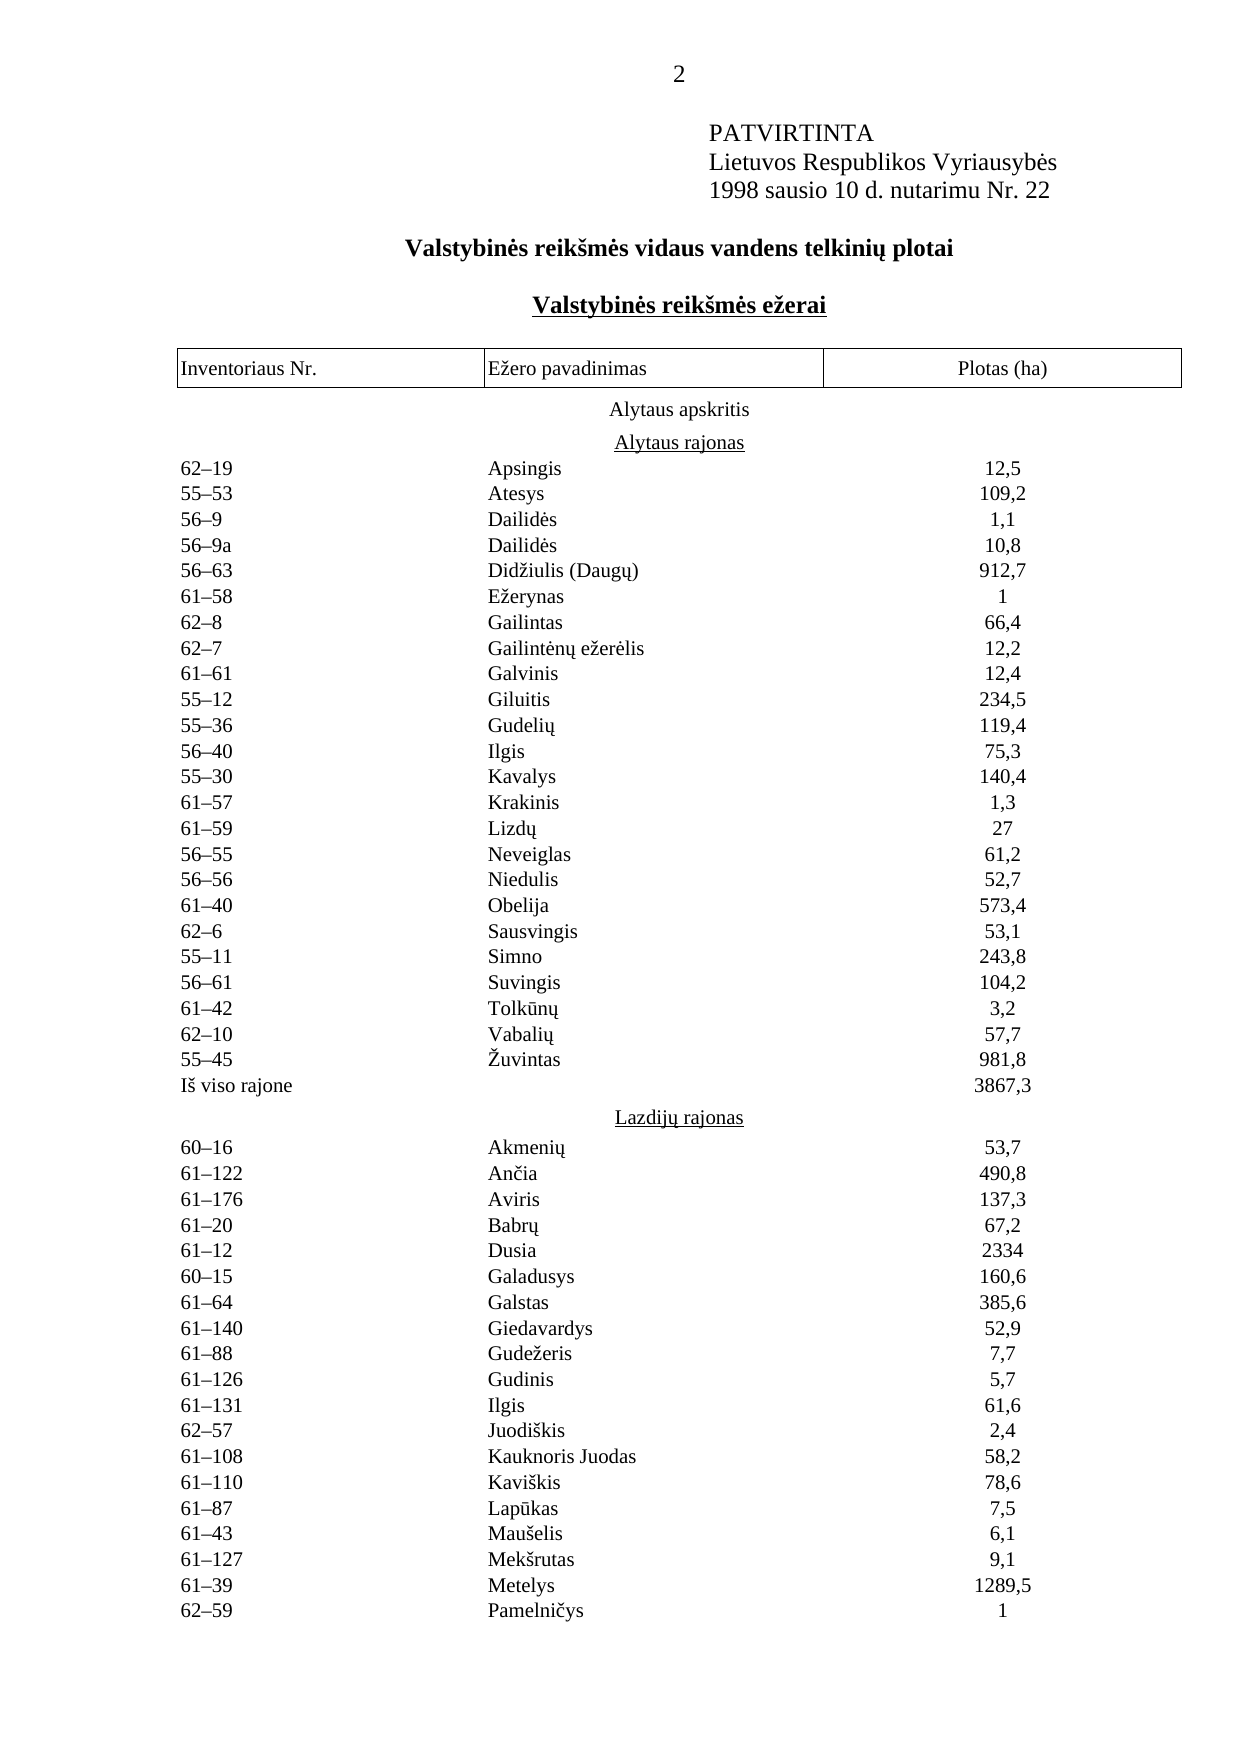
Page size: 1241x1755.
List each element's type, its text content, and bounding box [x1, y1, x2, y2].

table_cell 5,7 [824, 1367, 1181, 1393]
table_cell [485, 1073, 824, 1099]
table_cell 66,4 [824, 610, 1181, 636]
table_cell 12,2 [824, 636, 1181, 661]
table_cell 56–9 [177, 507, 484, 533]
table_cell Kavalys [485, 764, 824, 790]
table_cell 78,6 [824, 1470, 1181, 1496]
table_cell Ančia [485, 1161, 824, 1187]
table_cell Alytaus apskritis [177, 388, 1181, 430]
table_cell 53,7 [824, 1135, 1181, 1161]
table_cell 56–55 [177, 841, 484, 867]
table_cell Atesys [485, 481, 824, 507]
table_cell 61–39 [177, 1573, 484, 1598]
table_cell 60–15 [177, 1264, 484, 1290]
table_cell 61–20 [177, 1213, 484, 1238]
table_cell 55–36 [177, 713, 484, 738]
table_cell Gudinis [485, 1367, 824, 1393]
table_cell 62–10 [177, 1022, 484, 1047]
table_cell Juodiškis [485, 1418, 824, 1444]
table_cell 7,5 [824, 1496, 1181, 1521]
table_cell 140,4 [824, 764, 1181, 790]
table_cell 60–16 [177, 1135, 484, 1161]
table_cell 61–42 [177, 996, 484, 1022]
table_cell 61–61 [177, 661, 484, 687]
table_cell 160,6 [824, 1264, 1181, 1290]
table_cell 234,5 [824, 687, 1181, 713]
table_cell 52,9 [824, 1315, 1181, 1341]
table_cell Mekšrutas [485, 1547, 824, 1573]
table_cell Dailidės [485, 507, 824, 533]
table_cell Lizdų [485, 816, 824, 841]
table_cell Neveiglas [485, 841, 824, 867]
table_cell 981,8 [824, 1047, 1181, 1073]
table_header Inventoriaus Nr. [178, 349, 484, 387]
table_cell Pamelničys [485, 1599, 824, 1624]
table_cell 56–9a [177, 533, 484, 558]
table_cell Ilgis [485, 739, 824, 764]
table_cell Galstas [485, 1290, 824, 1315]
table_cell 490,8 [824, 1161, 1181, 1187]
table_cell 61–122 [177, 1161, 484, 1187]
table_cell 2334 [824, 1238, 1181, 1264]
table_cell 61–87 [177, 1496, 484, 1521]
table_cell 52,7 [824, 867, 1181, 893]
table_cell Niedulis [485, 867, 824, 893]
table_cell Simno [485, 944, 824, 970]
table_cell 9,1 [824, 1547, 1181, 1573]
table_cell 55–45 [177, 1047, 484, 1073]
table_cell 3867,3 [824, 1073, 1181, 1099]
table_cell 61–57 [177, 790, 484, 816]
table_cell 1,3 [824, 790, 1181, 816]
table_cell Metelys [485, 1573, 824, 1598]
table_cell 53,1 [824, 919, 1181, 944]
table_cell Apsingis [485, 456, 824, 481]
table_cell 27 [824, 816, 1181, 841]
table_cell 61–59 [177, 816, 484, 841]
table_cell 56–56 [177, 867, 484, 893]
table_cell 55–12 [177, 687, 484, 713]
table_cell Žuvintas [485, 1047, 824, 1073]
table_cell 573,4 [824, 893, 1181, 919]
table_cell Akmenių [485, 1135, 824, 1161]
table_cell Giedavardys [485, 1315, 824, 1341]
table_cell Babrų [485, 1213, 824, 1238]
table_cell 104,2 [824, 970, 1181, 996]
table_cell 1289,5 [824, 1573, 1181, 1598]
text 1998 sausio 10 d. nutarimu Nr. 22 [177, 176, 1181, 204]
table_cell Maušelis [485, 1521, 824, 1547]
table_cell 57,7 [824, 1022, 1181, 1047]
table_cell 55–53 [177, 481, 484, 507]
table_cell 912,7 [824, 559, 1181, 584]
table_cell Galadusys [485, 1264, 824, 1290]
table_cell Dailidės [485, 533, 824, 558]
table_cell Lapūkas [485, 1496, 824, 1521]
text Valstybinės reikšmės vidaus vandens telkinių plotai [177, 233, 1181, 262]
table_cell 62–19 [177, 456, 484, 481]
table_cell Obelija [485, 893, 824, 919]
table_cell 12,5 [824, 456, 1181, 481]
table_cell Ilgis [485, 1393, 824, 1418]
table_cell Gudežeris [485, 1341, 824, 1367]
table_cell Dusia [485, 1238, 824, 1264]
table_cell 55–30 [177, 764, 484, 790]
table_cell 1 [824, 1599, 1181, 1624]
table_cell 56–63 [177, 559, 484, 584]
table_cell 56–61 [177, 970, 484, 996]
table_cell Gailintėnų ežerėlis [485, 636, 824, 661]
table_cell 62–8 [177, 610, 484, 636]
table_cell Lazdijų rajonas [177, 1099, 1181, 1135]
table_cell Alytaus rajonas [177, 430, 1181, 456]
table_cell Galvinis [485, 661, 824, 687]
table_cell 1 [824, 584, 1181, 610]
table_cell 67,2 [824, 1213, 1181, 1238]
table_cell 385,6 [824, 1290, 1181, 1315]
table_cell 12,4 [824, 661, 1181, 687]
table_cell 61–12 [177, 1238, 484, 1264]
table_cell 58,2 [824, 1444, 1181, 1470]
table_cell 119,4 [824, 713, 1181, 738]
table_cell 61–126 [177, 1367, 484, 1393]
table_cell Didžiulis (Daugų) [485, 559, 824, 584]
table_cell 61–140 [177, 1315, 484, 1341]
table_cell 10,8 [824, 533, 1181, 558]
table_cell Suvingis [485, 970, 824, 996]
table_cell 55–11 [177, 944, 484, 970]
text Valstybinės reikšmės ežerai [177, 291, 1181, 319]
table_cell Aviris [485, 1187, 824, 1212]
table_cell Vabalių [485, 1022, 824, 1047]
table_cell Gailintas [485, 610, 824, 636]
table_cell 61–58 [177, 584, 484, 610]
table_cell 62–6 [177, 919, 484, 944]
table_cell 3,2 [824, 996, 1181, 1022]
table_cell 6,1 [824, 1521, 1181, 1547]
table_cell 61–43 [177, 1521, 484, 1547]
table_cell 61–127 [177, 1547, 484, 1573]
text PATVIRTINTA [177, 118, 1181, 147]
table_cell 137,3 [824, 1187, 1181, 1212]
table_cell 2,4 [824, 1418, 1181, 1444]
table_cell 61–176 [177, 1187, 484, 1212]
table_cell 61,6 [824, 1393, 1181, 1418]
table_cell 61–64 [177, 1290, 484, 1315]
table_cell 243,8 [824, 944, 1181, 970]
table_cell Kaviškis [485, 1470, 824, 1496]
table_cell 62–7 [177, 636, 484, 661]
table_cell Krakinis [485, 790, 824, 816]
table_header Plotas (ha) [824, 349, 1181, 387]
table_cell 1,1 [824, 507, 1181, 533]
table_cell Ežerynas [485, 584, 824, 610]
table_cell 61,2 [824, 841, 1181, 867]
table_cell 62–57 [177, 1418, 484, 1444]
table_cell Sausvingis [485, 919, 824, 944]
table_header Ežero pavadinimas [485, 349, 823, 387]
table_cell 61–88 [177, 1341, 484, 1367]
table_cell 61–108 [177, 1444, 484, 1470]
table_cell 56–40 [177, 739, 484, 764]
table_cell 61–131 [177, 1393, 484, 1418]
table_cell Giluitis [485, 687, 824, 713]
table_cell 61–40 [177, 893, 484, 919]
table_cell Kauknoris Juodas [485, 1444, 824, 1470]
table_cell 61–110 [177, 1470, 484, 1496]
table_cell Gudelių [485, 713, 824, 738]
table_cell Iš viso rajone [177, 1073, 484, 1099]
table_cell Tolkūnų [485, 996, 824, 1022]
table_cell 62–59 [177, 1599, 484, 1624]
table_cell 7,7 [824, 1341, 1181, 1367]
table_cell 75,3 [824, 739, 1181, 764]
table_cell 109,2 [824, 481, 1181, 507]
text Lietuvos Respublikos Vyriausybės [177, 147, 1181, 176]
